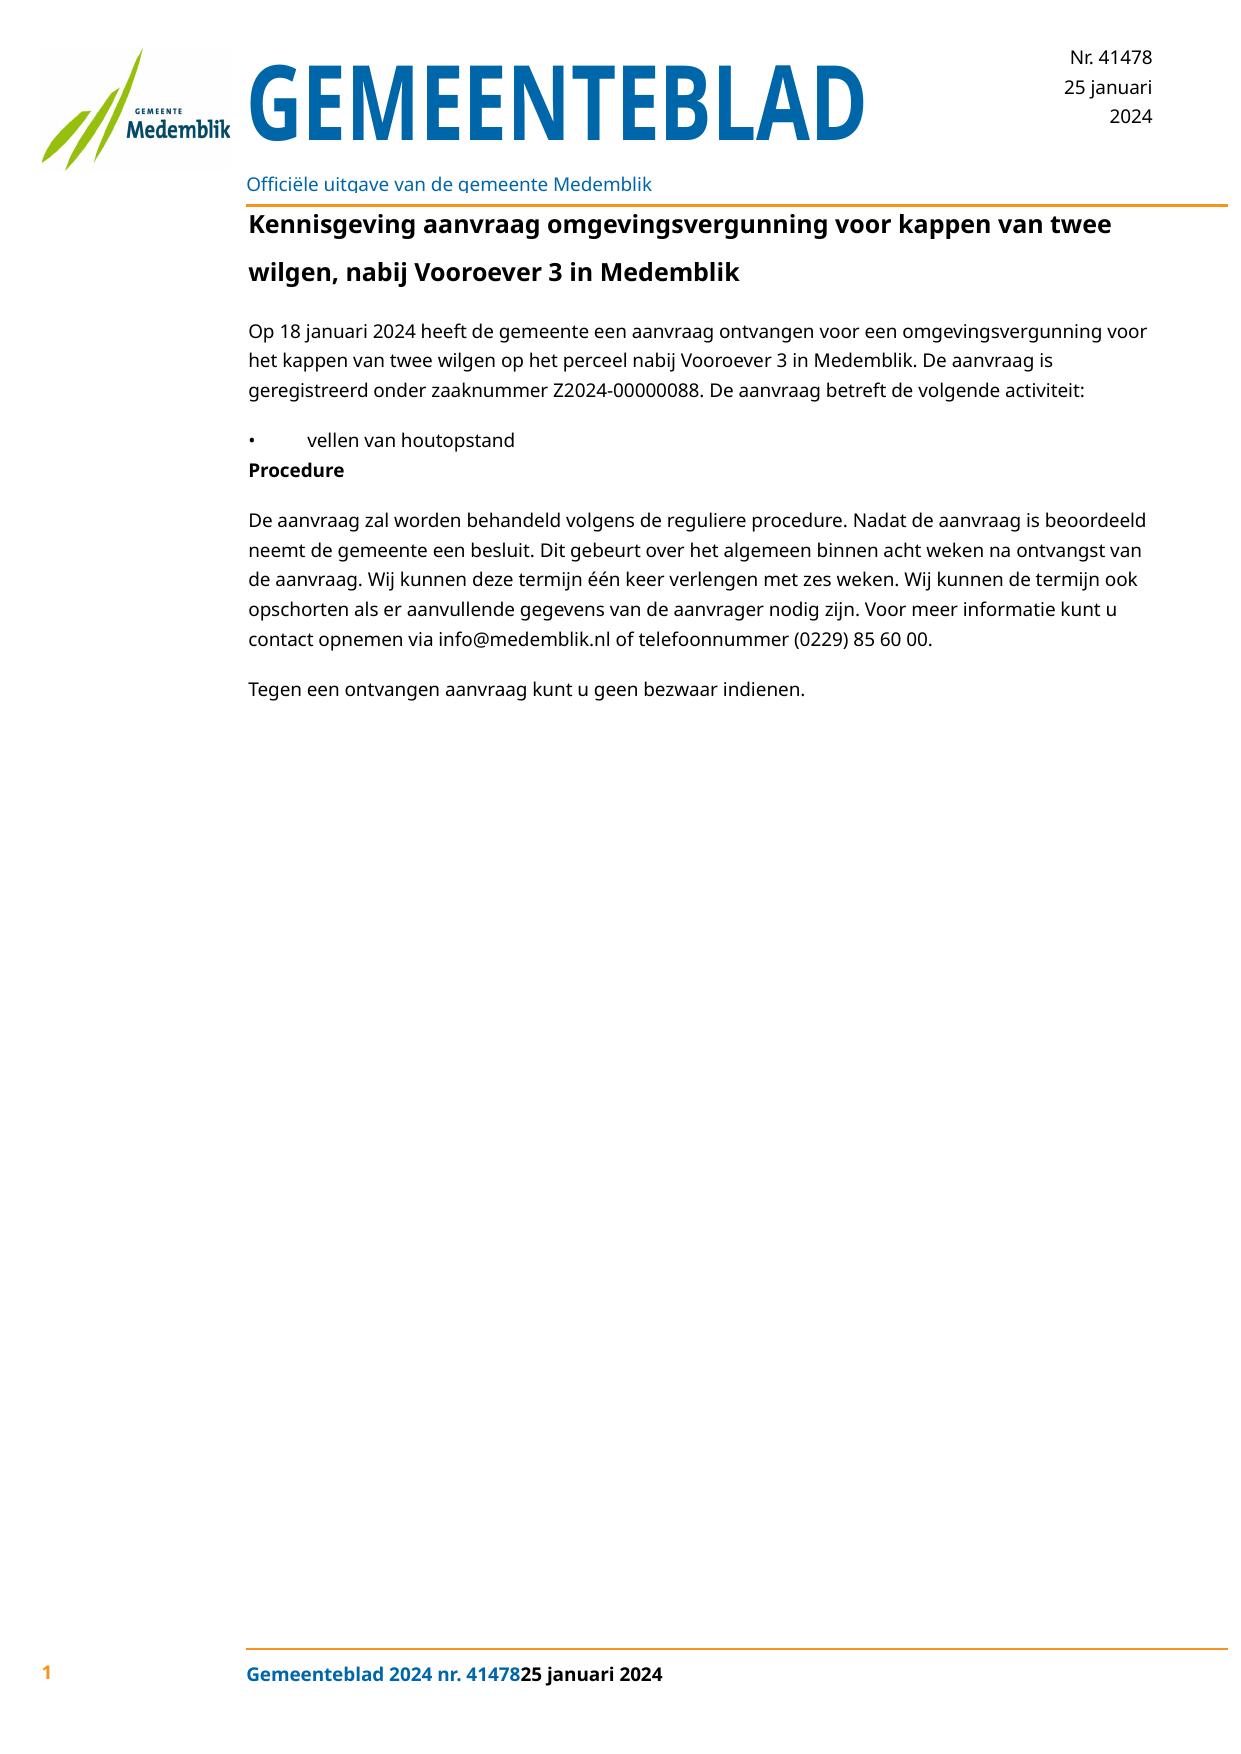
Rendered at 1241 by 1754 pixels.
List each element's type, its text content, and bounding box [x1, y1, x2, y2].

text Op 18 januari 2024 heeft de gemeente een aanvraag ontvangen voor een omgevingsvergunning voor het kappen van twee wilgen op het perceel nabij Vooroever 3 in Medemblik. De aanvraag is geregistreerd onder zaaknummer Z2024-00000088. De aanvraag betreft de volgende activiteit: [248, 318, 1152, 403]
text De aanvraag zal worden behandeld volgens de reguliere procedure. Nadat de aanvraag is beoordeeld neemt de gemeente een besluit. Dit gebeurt over het algemeen binnen acht weken na ontvangst van de aanvraag. Wij kunnen deze termijn één keer verlengen met zes weken. Wij kunnen de termijn ook opschorten als er aanvullende gegevens van de aanvrager nodig zijn. Voor meer informatie kunt u contact opnemen via info@medemblik.nl of telefoonnummer (0229) 85 60 00. [248, 507, 1152, 652]
text Procedure [248, 457, 1152, 483]
picture [41, 47, 231, 172]
list vellen van houtopstand [248, 427, 1152, 453]
text Tegen een ontvangen aanvraag kunt u geen bezwaar indienen. [248, 676, 1152, 702]
text Kennisgeving aanvraag omgevingsvergunning voor kappen van twee wilgen, nabij Vooroever 3 in Medemblik [248, 207, 1152, 288]
